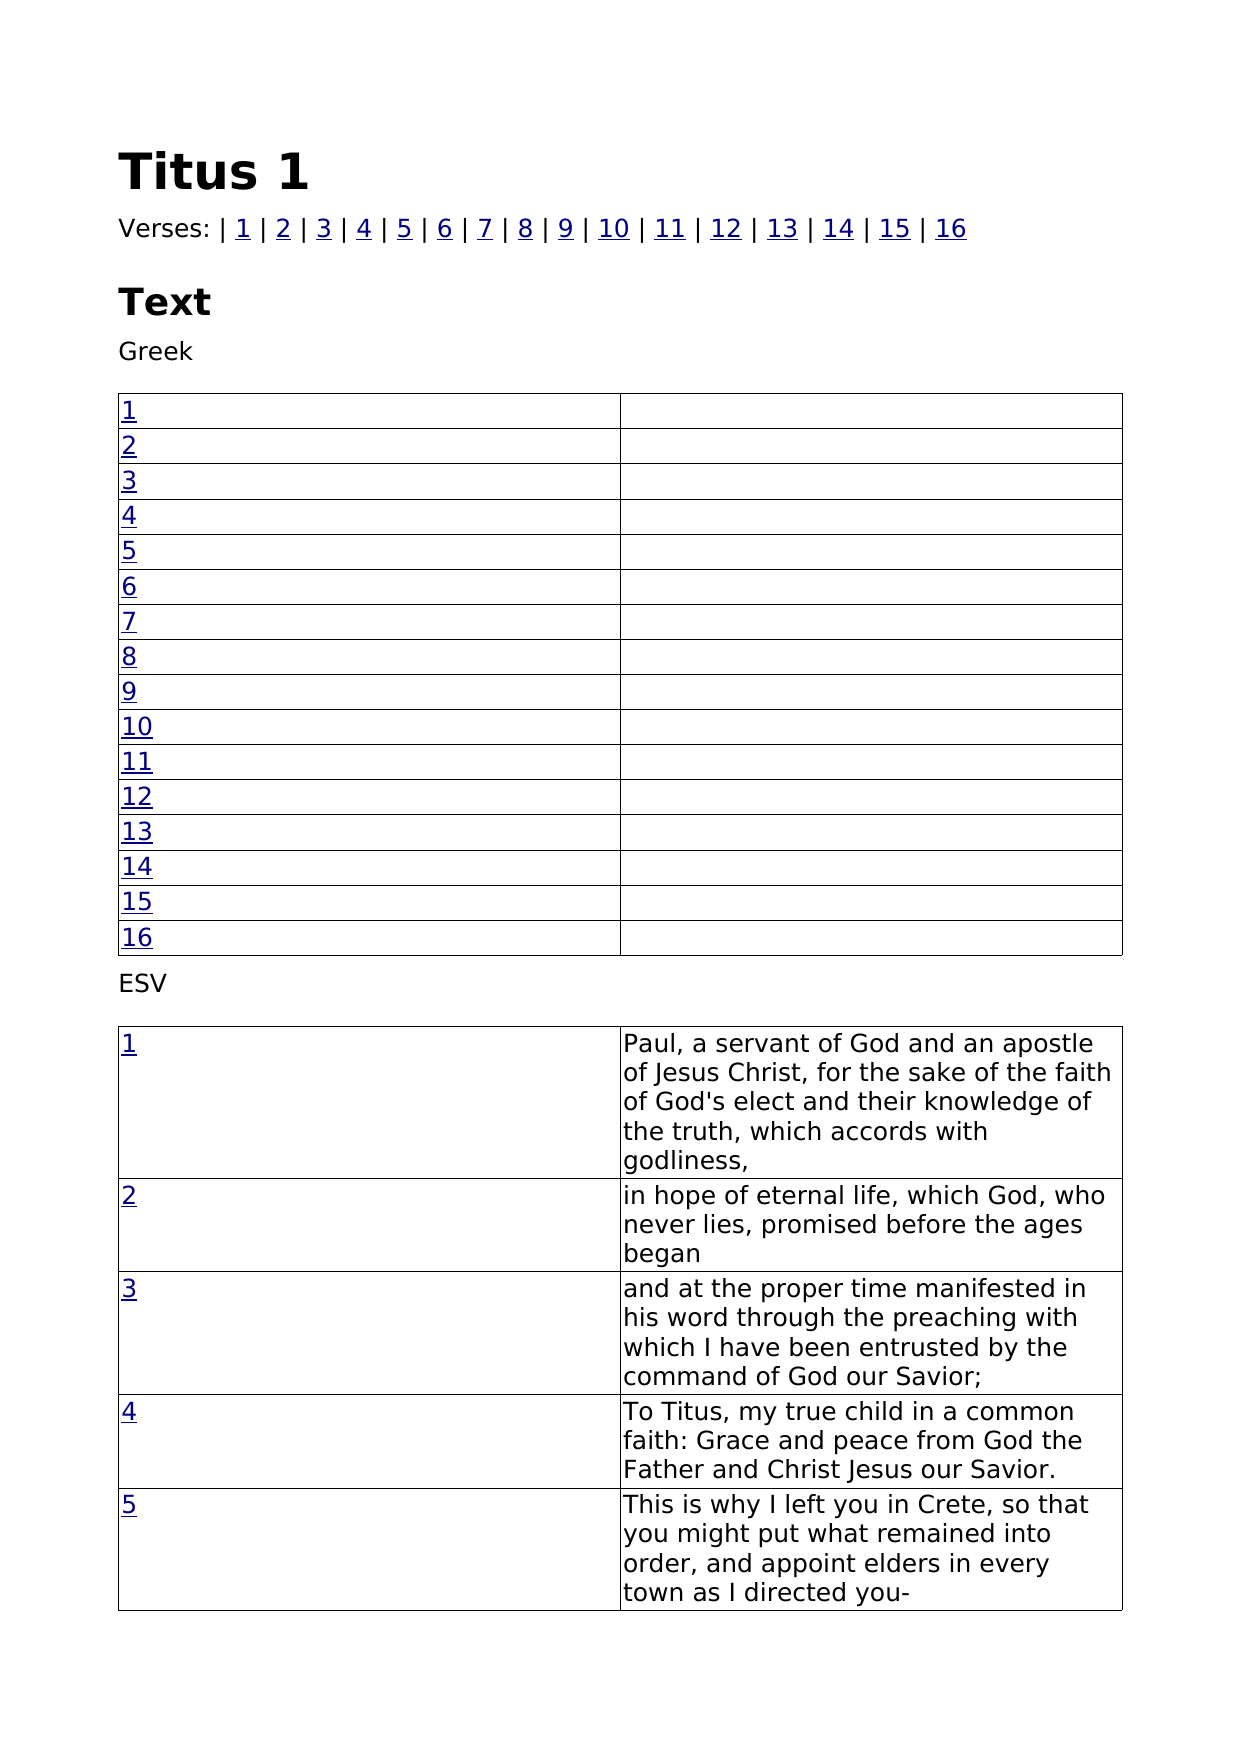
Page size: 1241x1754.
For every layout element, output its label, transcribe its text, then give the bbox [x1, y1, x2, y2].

table_cell [621, 675, 1122, 709]
table_cell 4 [119, 1395, 620, 1487]
table_header 1 [119, 394, 620, 428]
table_cell [621, 886, 1122, 920]
table_cell 5 [119, 535, 620, 569]
table_cell [621, 570, 1122, 604]
text Greek [118, 337, 1122, 366]
table_header [621, 394, 1122, 428]
table_cell 12 [119, 780, 620, 814]
table_cell [621, 640, 1122, 674]
text ESV [118, 970, 1122, 999]
table_cell 10 [119, 710, 620, 744]
table_cell 5 [119, 1489, 620, 1610]
table_cell [621, 605, 1122, 639]
table_cell 13 [119, 815, 620, 849]
subtitle Titus 1 [118, 143, 1122, 201]
table_cell [621, 851, 1122, 884]
table_cell [621, 921, 1122, 955]
table_cell 4 [119, 500, 620, 533]
table_cell 3 [119, 1272, 620, 1394]
table_cell 11 [119, 745, 620, 779]
table_header 1 [119, 1027, 620, 1178]
table_cell in hope of eternal life, which God, who never lies, promised before the ages began [621, 1179, 1122, 1271]
table_cell 3 [119, 464, 620, 498]
table_cell 9 [119, 675, 620, 709]
table_header Paul, a servant of God and an apostle of Jesus Christ, for the sake of the faith of God's elect and their knowledge of the truth, which accords with godliness, [621, 1027, 1122, 1178]
table_cell [621, 464, 1122, 498]
table_cell 7 [119, 605, 620, 639]
table_cell 6 [119, 570, 620, 604]
table_cell [621, 745, 1122, 779]
table_cell 2 [119, 1179, 620, 1271]
table_cell [621, 710, 1122, 744]
table_cell This is why I left you in Crete, so that you might put what remained into order, and appoint elders in every town as I directed you- [621, 1489, 1122, 1610]
table_cell 2 [119, 429, 620, 463]
text Verses: | 1 | 2 | 3 | 4 | 5 | 6 | 7 | 8 | 9 | 10 | 11 | 12 | 13 | 14 | 15 | 16 [118, 214, 1122, 243]
table_cell 8 [119, 640, 620, 674]
table_cell [621, 535, 1122, 569]
subtitle Text [118, 281, 1122, 324]
table_cell [621, 500, 1122, 533]
table_cell To Titus, my true child in a common faith: Grace and peace from God the Father and Christ Jesus our Savior. [621, 1395, 1122, 1487]
table_cell [621, 429, 1122, 463]
table_cell [621, 815, 1122, 849]
table_cell [621, 780, 1122, 814]
table_cell 15 [119, 886, 620, 920]
table_cell 14 [119, 851, 620, 884]
table_cell 16 [119, 921, 620, 955]
table_cell and at the proper time manifested in his word through the preaching with which I have been entrusted by the command of God our Savior; [621, 1272, 1122, 1394]
